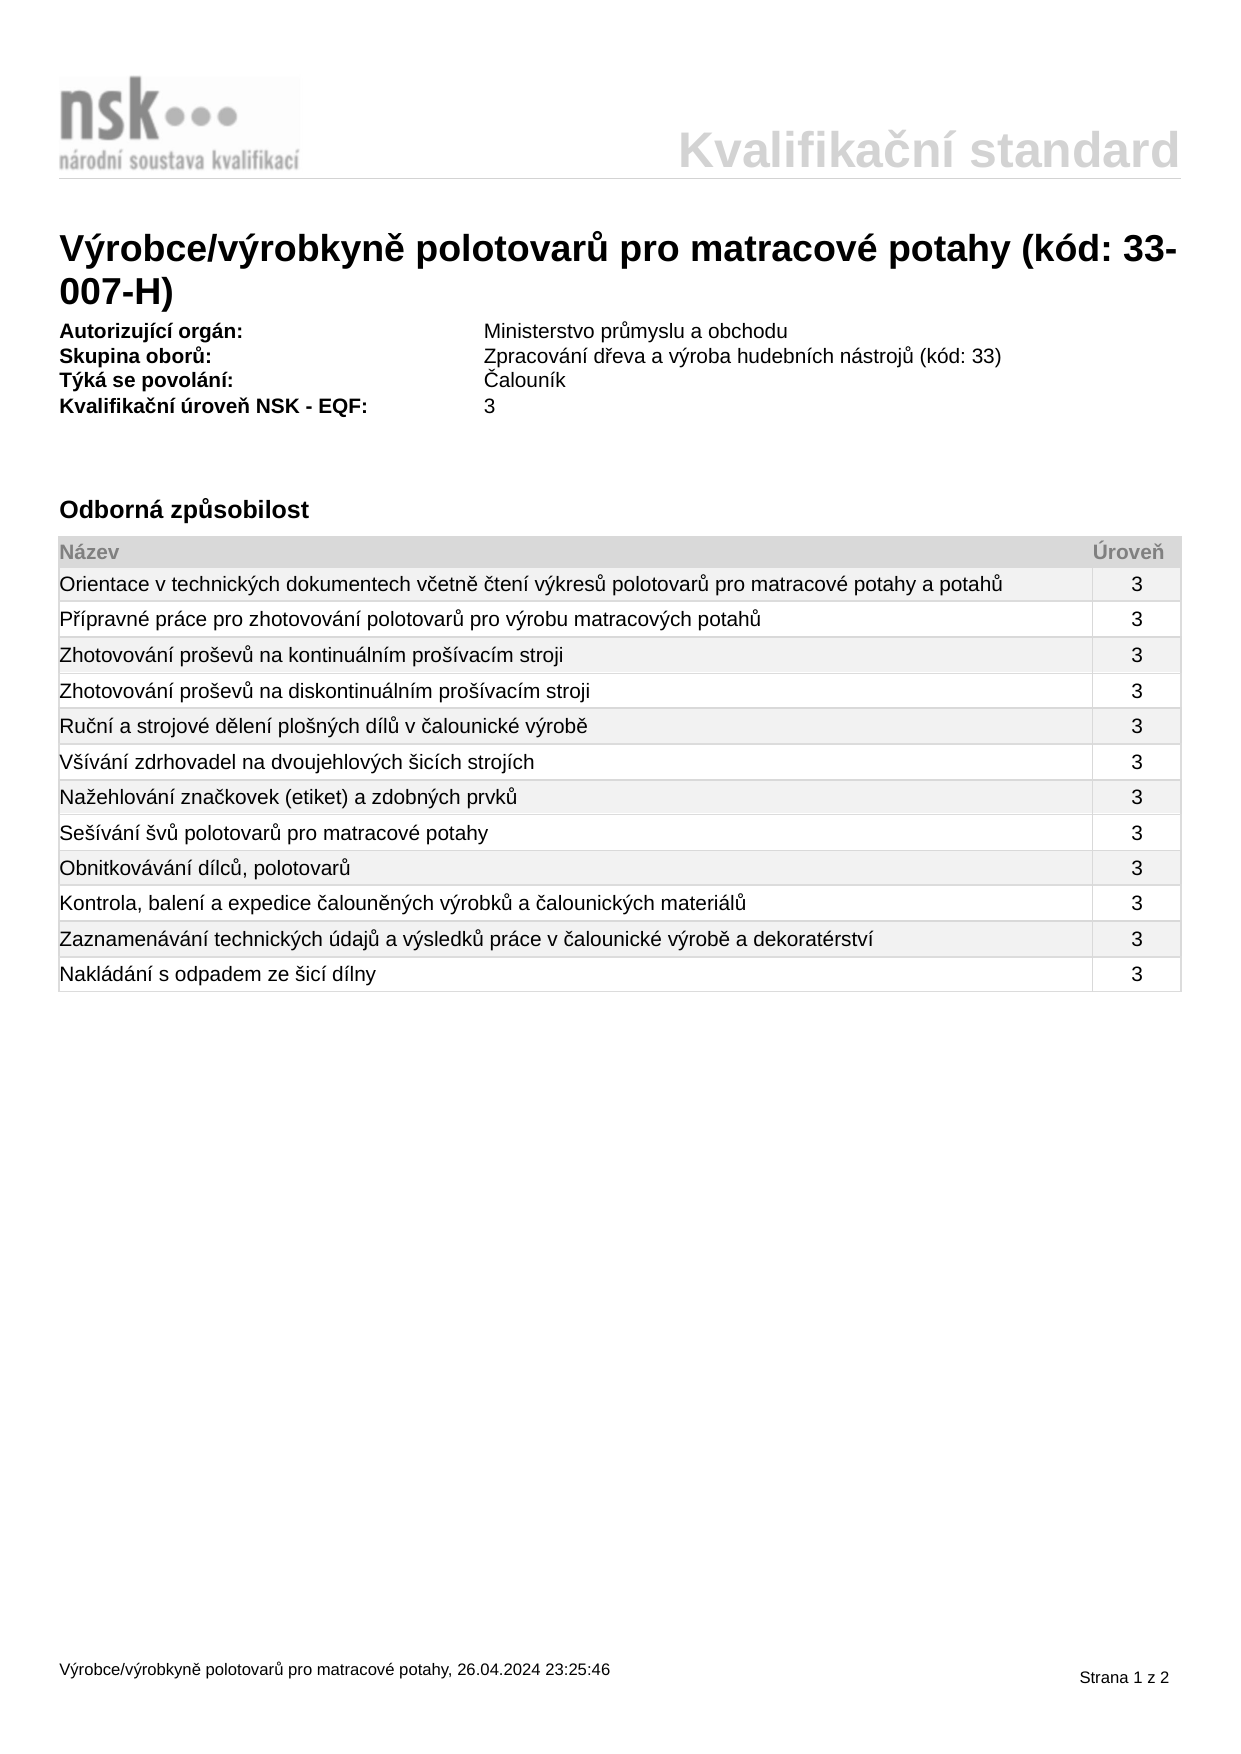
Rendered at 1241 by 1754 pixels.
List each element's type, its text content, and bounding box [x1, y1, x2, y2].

table_cell [1093, 313, 1169, 319]
table_cell 3 [1093, 851, 1180, 884]
table_cell [59, 992, 483, 1291]
table_cell [1169, 418, 1181, 489]
table_cell [1169, 1475, 1181, 1659]
table_cell 3 [1093, 602, 1180, 636]
table_cell [1093, 418, 1169, 489]
table_cell [59, 172, 483, 178]
table_cell [620, 992, 626, 1291]
table_cell Autorizující orgán: [59, 319, 483, 343]
table_cell Nažehlování značkovek (etiket) a zdobných prvků [60, 781, 1092, 813]
table_cell [862, 418, 1093, 489]
table_cell 3 [1093, 958, 1180, 991]
table_cell Ruční a strojové dělení plošných dílů v čalounické výrobě [60, 709, 1092, 743]
table_cell Skupina oborů: [59, 344, 483, 368]
table_cell [862, 313, 1093, 319]
table_cell [484, 1291, 620, 1475]
table_cell [1169, 313, 1181, 319]
table_cell [862, 196, 1093, 224]
table_cell [484, 524, 620, 536]
table_cell [620, 1475, 626, 1659]
table_cell [59, 524, 483, 536]
table_cell [59, 418, 483, 489]
table_cell [1093, 992, 1169, 1291]
table_cell 3 [1093, 638, 1180, 672]
table_cell Nakládání s odpadem ze šicí dílny [60, 958, 1092, 991]
table_cell [484, 313, 620, 319]
table_cell [484, 1475, 620, 1659]
table_cell [1169, 196, 1181, 224]
table_cell [59, 1475, 483, 1659]
table_cell [1169, 1291, 1181, 1475]
table_cell Kontrola, balení a expedice čalouněných výrobků a čalounických materiálů [60, 886, 1092, 920]
table_cell [484, 172, 620, 178]
table_cell [1169, 1660, 1181, 1696]
table_cell Zhotovování proševů na kontinuálním prošívacím stroji [60, 638, 1092, 672]
table_cell Výrobce/výrobkyně polotovarů pro matracové potahy (kód: 33-007-H) [59, 224, 1181, 313]
table_header [621, 59, 626, 172]
table_cell Týká se povolání: [59, 368, 483, 392]
table_cell [626, 196, 862, 224]
table_cell Název [60, 538, 1092, 566]
table_cell [484, 992, 620, 1291]
table_cell [484, 418, 620, 489]
table_cell [862, 1475, 1093, 1659]
table_cell [1093, 524, 1169, 536]
table_cell [1093, 196, 1169, 224]
table_cell Odborná způsobilost [59, 490, 1181, 524]
table_cell 3 [1093, 674, 1180, 707]
table_cell [626, 1475, 862, 1659]
table_cell Kvalifikační úroveň NSK - EQF: [59, 394, 483, 417]
table_cell [626, 992, 862, 1291]
table_cell [626, 1291, 862, 1475]
table_cell [626, 418, 862, 489]
table_cell [59, 313, 483, 319]
table_cell [626, 313, 862, 319]
table_cell [862, 1291, 1093, 1475]
table_cell Zhotovování proševů na diskontinuálním prošívacím stroji [60, 674, 1092, 707]
table_cell 3 [1093, 922, 1180, 956]
table_cell 3 [1093, 709, 1180, 743]
table_cell [1169, 524, 1181, 536]
table_cell [59, 196, 483, 224]
table_cell Výrobce/výrobkyně polotovarů pro matracové potahy, 26.04.2024 23:25:46 [59, 1660, 862, 1696]
table_cell [484, 196, 620, 224]
table_cell 3 [1093, 781, 1180, 813]
table_cell Zpracování dřeva a výroba hudebních nástrojů (kód: 33) [484, 344, 1181, 368]
table_cell [862, 992, 1093, 1291]
table_cell Přípravné práce pro zhotovování polotovarů pro výrobu matracových potahů [60, 602, 1092, 636]
table_cell Čalouník [484, 368, 1181, 393]
table_cell [620, 196, 626, 224]
table_cell 3 [1093, 815, 1180, 849]
table_cell [626, 524, 862, 536]
table_cell Orientace v technických dokumentech včetně čtení výkresů polotovarů pro matracové potahy a potahů [60, 568, 1092, 600]
table_cell 3 [1093, 745, 1180, 779]
table_cell [59, 179, 1181, 196]
table_cell Všívání zdrhovadel na dvoujehlových šicích strojích [60, 745, 1092, 779]
table_cell Obnitkovávání dílců, polotovarů [60, 851, 1092, 884]
table_cell [620, 1291, 626, 1475]
table_cell Sešívání švů polotovarů pro matracové potahy [60, 815, 1092, 849]
table_cell Ministerstvo průmyslu a obchodu [484, 319, 1181, 344]
table_cell [620, 418, 626, 489]
table_cell Strana 1 z 2 [862, 1660, 1169, 1696]
table_cell 3 [1093, 886, 1180, 920]
table_cell Zaznamenávání technických údajů a výsledků práce v čalounické výrobě a dekoratérství [60, 922, 1092, 956]
table_cell [862, 524, 1093, 536]
table_cell 3 [484, 394, 1181, 417]
picture [58, 59, 621, 172]
table_cell Úroveň [1093, 538, 1180, 566]
table_cell [1093, 1475, 1169, 1659]
table_cell 3 [1093, 568, 1180, 600]
table_cell [1169, 992, 1181, 1291]
table_cell [1093, 1291, 1169, 1475]
table_header Kvalifikační standard [626, 59, 1181, 178]
table_cell [620, 524, 626, 536]
table_cell [59, 1291, 483, 1475]
